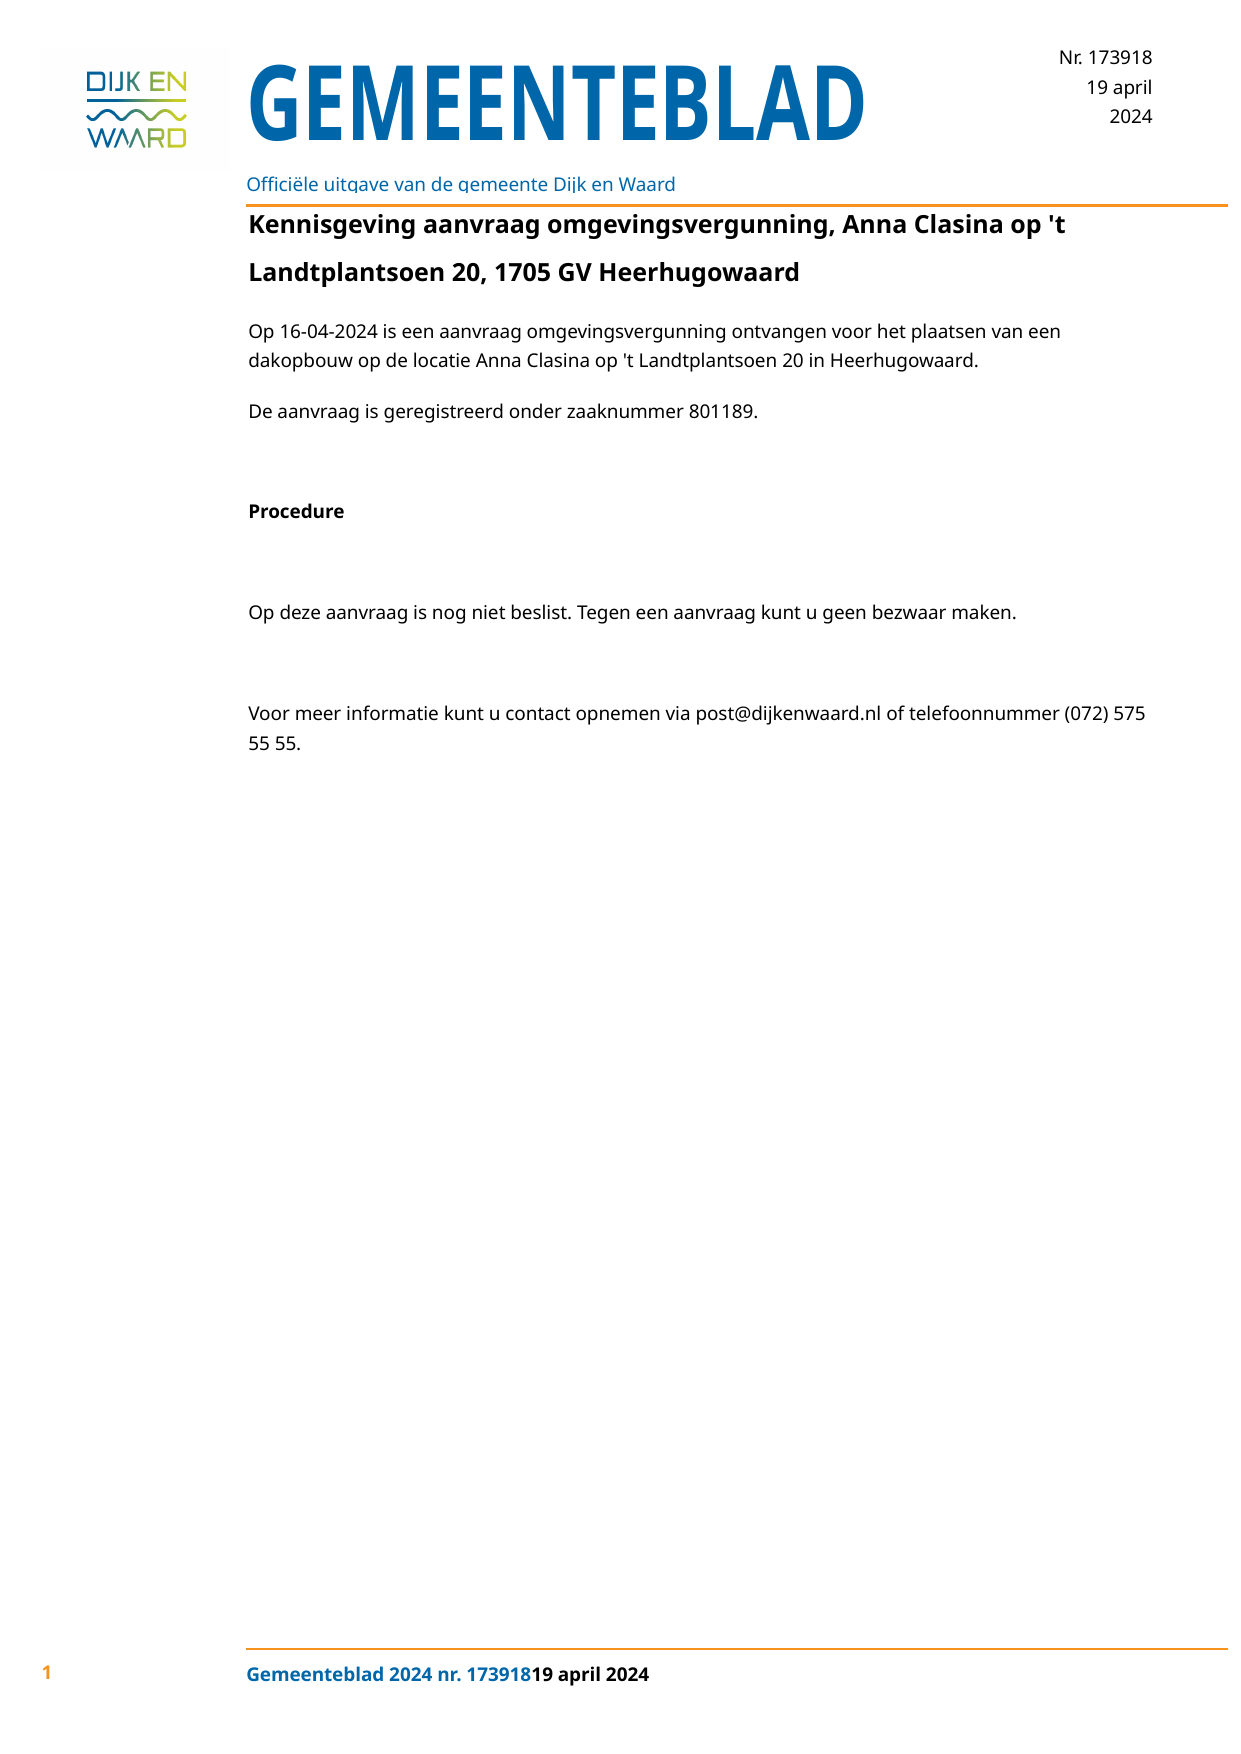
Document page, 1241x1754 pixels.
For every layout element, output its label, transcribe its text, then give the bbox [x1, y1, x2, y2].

picture [41, 47, 231, 172]
text Op deze aanvraag is nog niet beslist. Tegen een aanvraag kunt u geen bezwaar maken. [248, 599, 1152, 625]
text Kennisgeving aanvraag omgevingsvergunning, Anna Clasina op 't Landtplantsoen 20, 1705 GV Heerhugowaard [248, 207, 1152, 288]
text De aanvraag is geregistreerd onder zaaknummer 801189. [248, 398, 1152, 424]
text Procedure [248, 499, 1152, 524]
text Op 16-04-2024 is een aanvraag omgevingsvergunning ontvangen voor het plaatsen van een dakopbouw op de locatie Anna Clasina op 't Landtplantsoen 20 in Heerhugowaard. [248, 318, 1152, 373]
text Voor meer informatie kunt u contact opnemen via post@dijkenwaard.nl of telefoonnummer (072) 575 55 55. [248, 700, 1152, 756]
